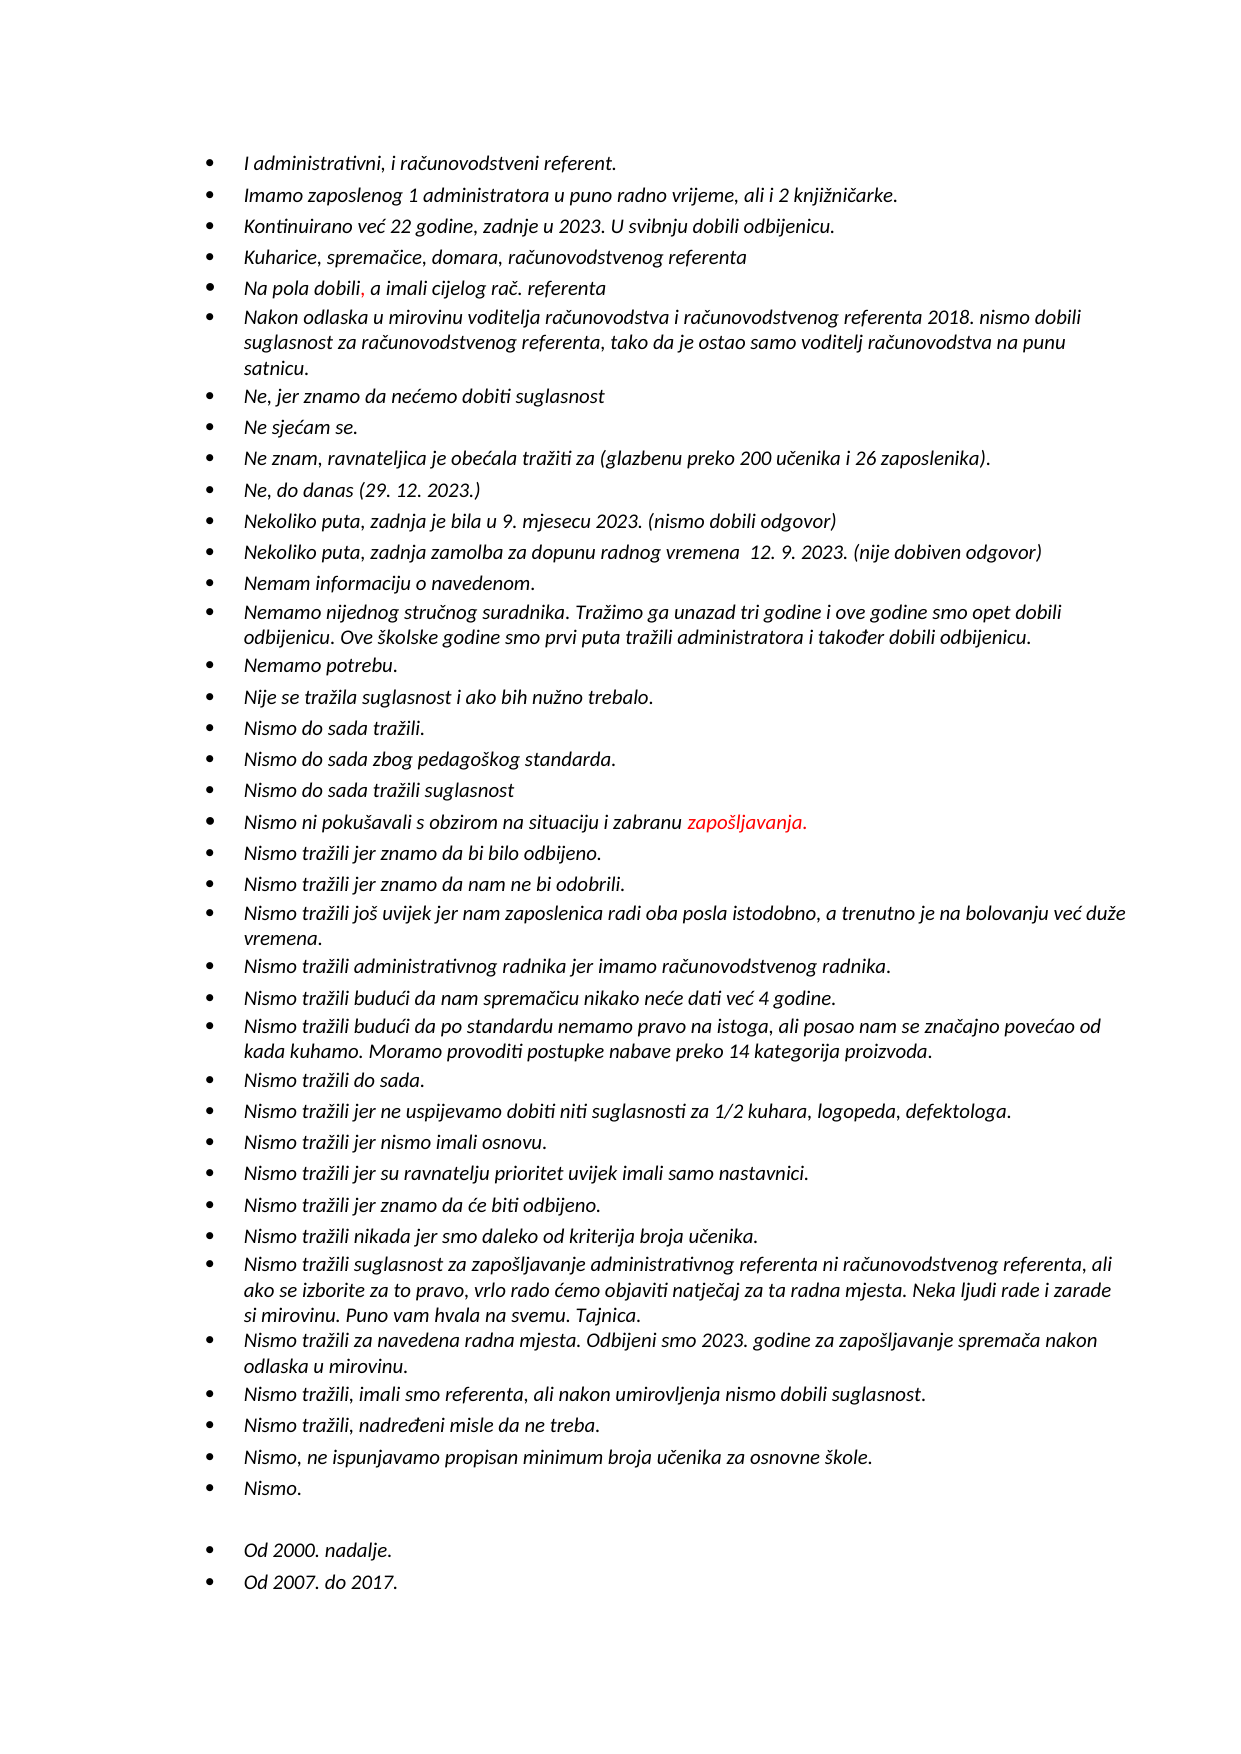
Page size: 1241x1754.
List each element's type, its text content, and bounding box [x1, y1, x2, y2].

table_cell Nismo do sada tražili suglasnost [157, 775, 1140, 806]
table_cell Nemamo nijednog stručnog suradnika. Tražimo ga unazad tri godine i ove godine smo opet dobili odbijenicu. Ove školske godine smo prvi puta tražili administratora i također dobili odbijenicu. [157, 599, 1140, 650]
table_cell I administrativni, i računovodstveni referent. [157, 148, 1140, 179]
table_cell Ne sjećam se. [157, 411, 1140, 443]
table_cell Imamo zaposlenog 1 administratora u puno radno vrijeme, ali i 2 knjižničarke. [157, 179, 1140, 210]
table_cell Ne znam, ravnateljica je obećala tražiti za (glazbenu preko 200 učenika i 26 zaposlenika). [157, 443, 1140, 474]
table_cell Nismo tražili budući da nam spremačicu nikako neće dati već 4 godine. [157, 982, 1140, 1013]
table_cell Kuharice, spremačice, domara, računovodstvenog referenta [157, 241, 1140, 273]
table_cell Nemamo potrebu. [157, 650, 1140, 681]
table_cell Nemam informaciju o navedenom. [157, 568, 1140, 599]
table_cell Nismo tražili jer znamo da će biti odbijeno. [157, 1189, 1140, 1220]
table_cell Nije se tražila suglasnost i ako bih nužno trebalo. [157, 681, 1140, 712]
table_cell Nismo tražili jer nismo imali osnovu. [157, 1126, 1140, 1158]
table_cell Nismo. [157, 1472, 1140, 1503]
table_cell Nismo tražili još uvijek jer nam zaposlenica radi oba posla istodobno, a trenutno je na bolovanju već duže vremena. [157, 900, 1140, 951]
table_cell Nismo tražili jer su ravnatelju prioritet uvijek imali samo nastavnici. [157, 1158, 1140, 1189]
table_cell Nakon odlaska u mirovinu voditelja računovodstva i računovodstvenog referenta 2018. nismo dobili suglasnost za računovodstvenog referenta, tako da je ostao samo voditelj računovodstva na punu satnicu. [157, 304, 1140, 380]
table_cell Nismo tražili, imali smo referenta, ali nakon umirovljenja nismo dobili suglasnost. [157, 1379, 1140, 1410]
table_cell Nekoliko puta, zadnja zamolba za dopunu radnog vremena 12. 9. 2023. (nije dobiven odgovor) [157, 536, 1140, 568]
table_cell Od 2007. do 2017. [157, 1566, 1140, 1597]
table_cell Nismo tražili administrativnog radnika jer imamo računovodstvenog radnika. [157, 951, 1140, 982]
table_cell Nismo do sada zbog pedagoškog standarda. [157, 744, 1140, 775]
table_cell Nismo tražili do sada. [157, 1064, 1140, 1095]
table_cell Ne, do danas (29. 12. 2023.) [157, 474, 1140, 505]
table_cell Na pola dobili, a imali cijelog rač. referenta [157, 273, 1140, 304]
table_cell Kontinuirano već 22 godine, zadnje u 2023. U svibnju dobili odbijenicu. [157, 210, 1140, 241]
table_cell Ne, jer znamo da nećemo dobiti suglasnost [157, 380, 1140, 411]
table_cell Nismo tražili budući da po standardu nemamo pravo na istoga, ali posao nam se značajno povećao od kada kuhamo. Moramo provoditi postupke nabave preko 14 kategorija proizvoda. [157, 1013, 1140, 1064]
table_cell Nismo tražili jer znamo da nam ne bi odobrili. [157, 869, 1140, 900]
table_cell Nismo tražili, nadređeni misle da ne treba. [157, 1410, 1140, 1441]
table_cell Nismo ni pokušavali s obzirom na situaciju i zabranu zapošljavanja. [157, 806, 1140, 837]
table_cell Nismo, ne ispunjavamo propisan minimum broja učenika za osnovne škole. [157, 1441, 1140, 1472]
table_cell Nekoliko puta, zadnja je bila u 9. mjesecu 2023. (nismo dobili odgovor) [157, 505, 1140, 536]
table_cell Nismo tražili za navedena radna mjesta. Odbijeni smo 2023. godine za zapošljavanje spremača nakon odlaska u mirovinu. [157, 1328, 1140, 1378]
table_cell Nismo tražili suglasnost za zapošljavanje administrativnog referenta ni računovodstvenog referenta, ali ako se izborite za to pravo, vrlo rado ćemo objaviti natječaj za ta radna mjesta. Neka ljudi rade i zarade si mirovinu. Puno vam hvala na svemu. Tajnica. [157, 1251, 1140, 1328]
table_cell Nismo tražili jer znamo da bi bilo odbijeno. [157, 837, 1140, 868]
table_cell Nismo do sada tražili. [157, 712, 1140, 743]
table_cell Nismo tražili nikada jer smo daleko od kriterija broja učenika. [157, 1220, 1140, 1251]
table_cell Nismo tražili jer ne uspijevamo dobiti niti suglasnosti za 1/2 kuhara, logopeda, defektologa. [157, 1095, 1140, 1126]
table_cell Od 2000. nadalje. [157, 1535, 1140, 1566]
table_cell [157, 1504, 1140, 1535]
